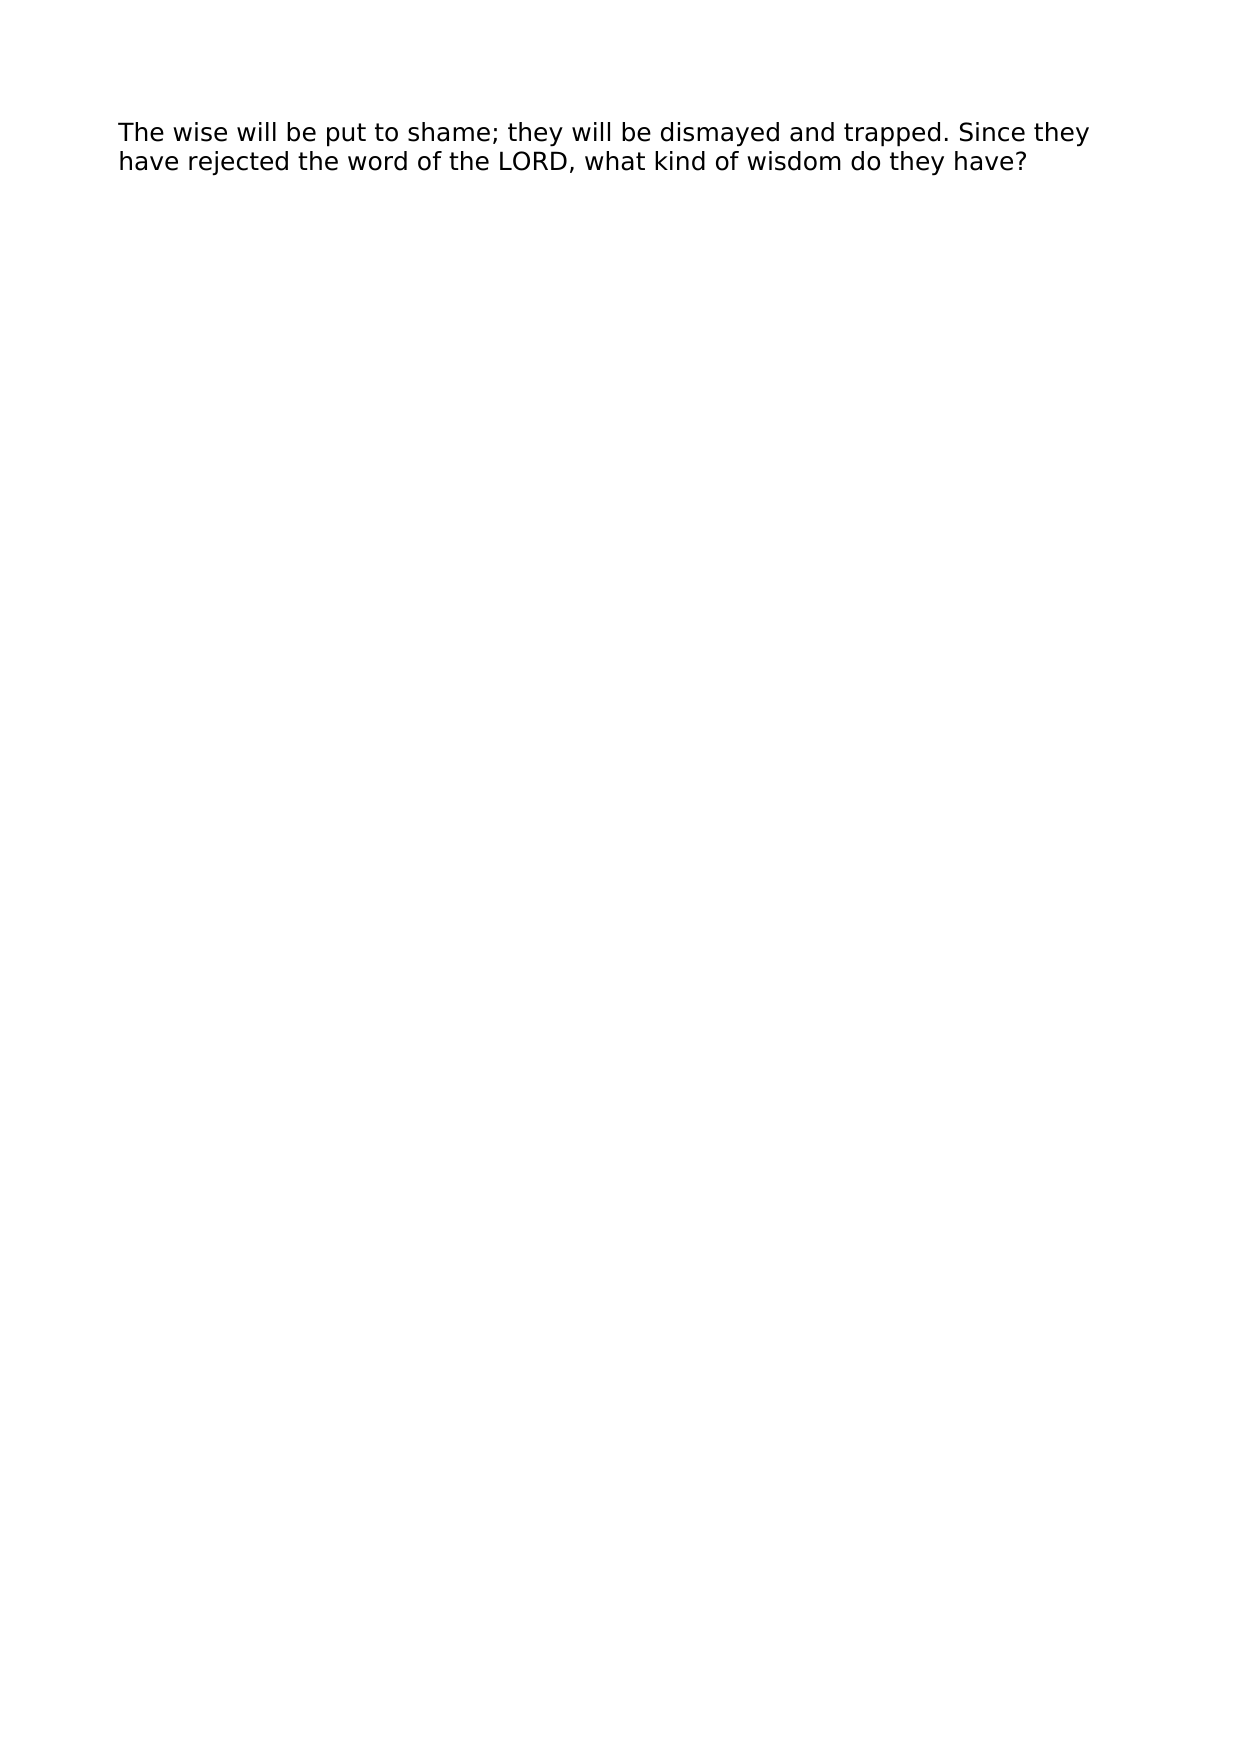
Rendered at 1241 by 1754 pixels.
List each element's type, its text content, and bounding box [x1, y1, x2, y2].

text The wise will be put to shame; they will be dismayed and trapped. Since they have rejected the word of the LORD, what kind of wisdom do they have? [118, 118, 1122, 176]
